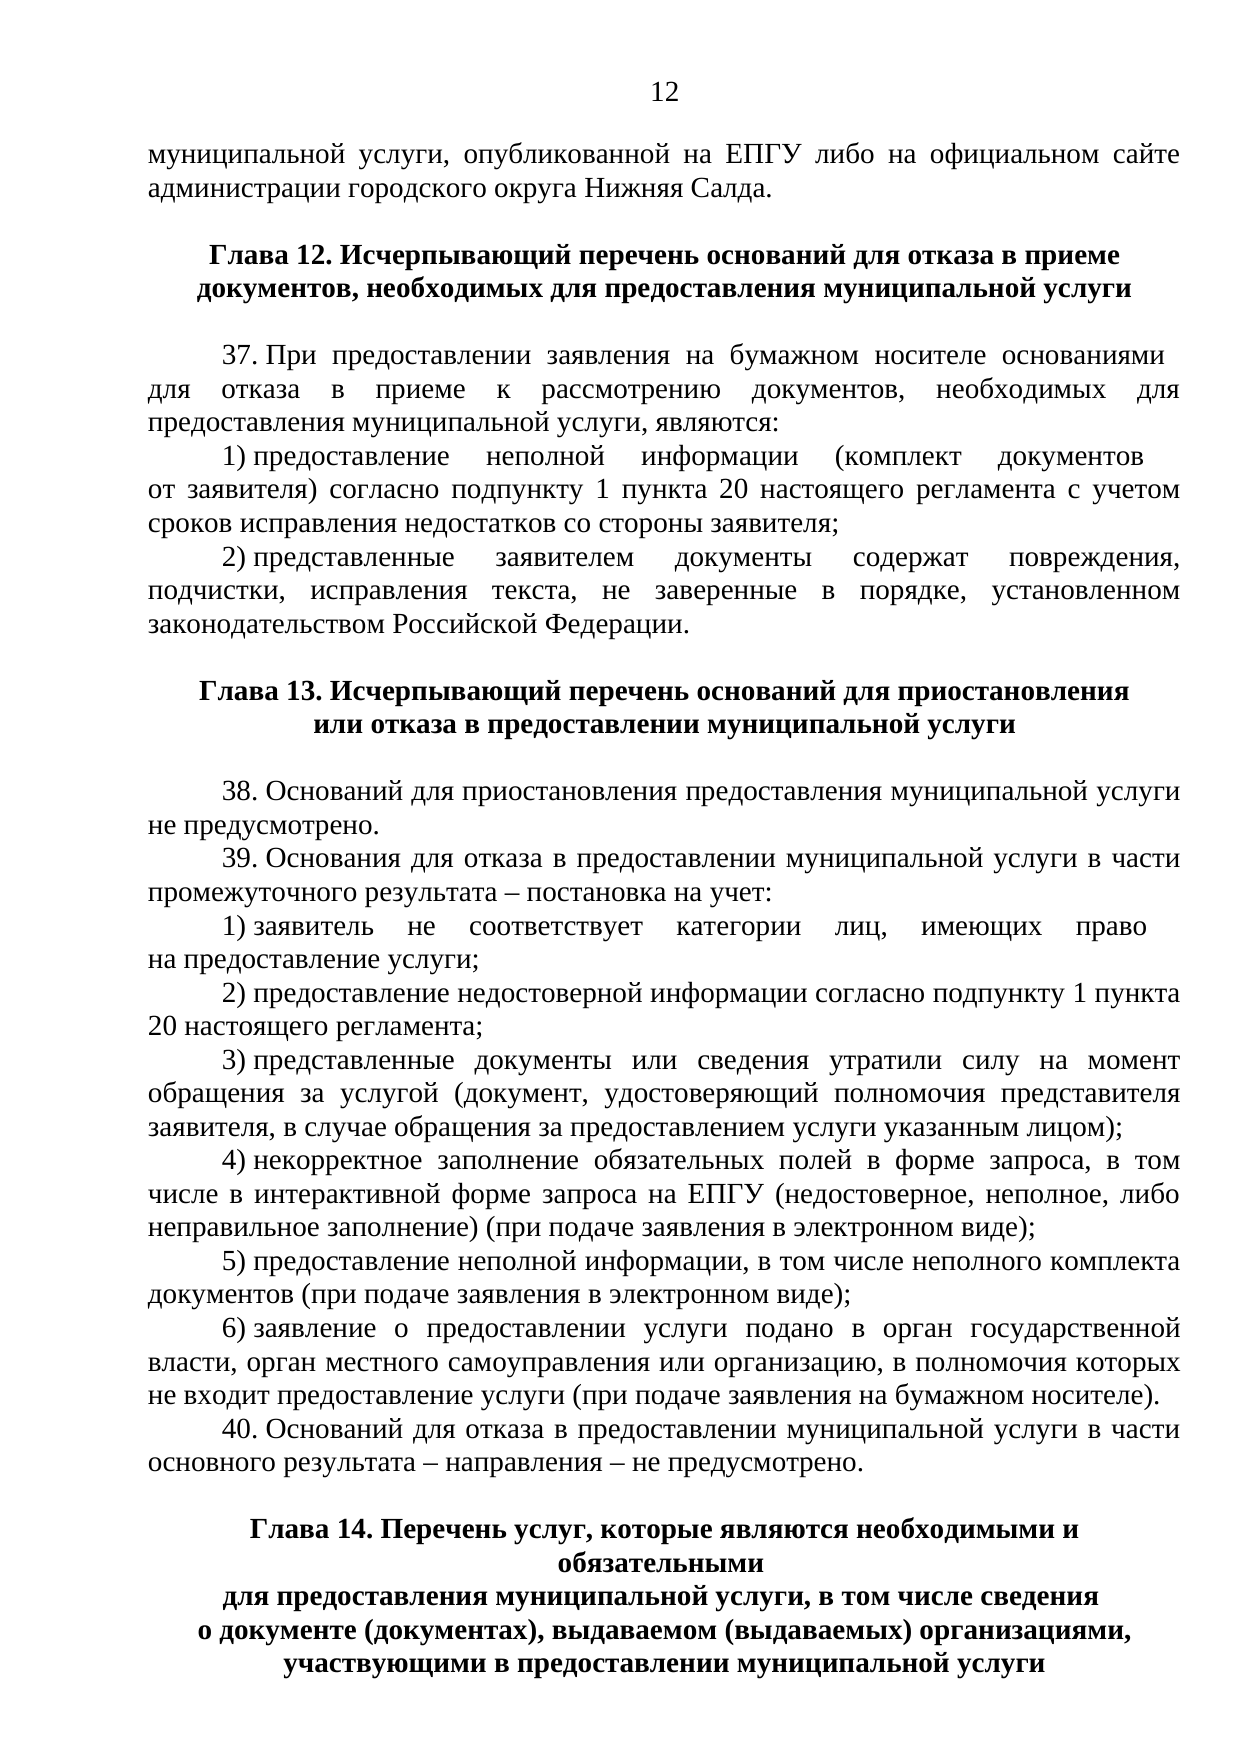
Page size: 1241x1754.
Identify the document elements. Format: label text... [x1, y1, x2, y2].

text 3) представленные документы или сведения утратили силу на момент обращения за услугой (документ, удостоверяющий полномочия представителя заявителя, в случае обращения за предоставлением услуги указанным лицом); [148, 1042, 1181, 1142]
text 37. При предоставлении заявления на бумажном носителе основаниями для отказа в приеме к рассмотрению документов, необходимых для предоставления муниципальной услуги, являются: [148, 337, 1181, 438]
text 2) предоставление недостоверной информации согласно подпункту 1 пункта 20 настоящего регламента; [148, 975, 1181, 1042]
text Глава 12. Исчерпывающий перечень оснований для отказа в приеме документов, необходимых для предоставления муниципальной услуги [148, 237, 1181, 304]
text 1) заявитель не соответствует категории лиц, имеющих право на предоставление услуги; [148, 908, 1181, 975]
text муниципальной услуги, опубликованной на ЕПГУ либо на официальном сайте администрации городского округа Нижняя Салда. [148, 136, 1181, 203]
text Глава 14. Перечень услуг, которые являются необходимыми и обязательными для предоставления муниципальной услуги, в том числе сведения о документе (документах), выдаваемом (выдаваемых) организациями, участвующими в предоставлении муниципальной услуги [148, 1511, 1181, 1679]
text 1) предоставление неполной информации (комплект документов от заявителя) согласно подпункту 1 пункта 20 настоящего регламента с учетом сроков исправления недостатков со стороны заявителя; [148, 438, 1181, 539]
text 6) заявление о предоставлении услуги подано в орган государственной власти, орган местного самоуправления или организацию, в полномочия которых не входит предоставление услуги (при подаче заявления на бумажном носителе). [148, 1310, 1181, 1411]
text 40. Оснований для отказа в предоставлении муниципальной услуги в части основного результата – направления – не предусмотрено. [148, 1411, 1181, 1478]
text 38. Оснований для приостановления предоставления муниципальной услуги не предусмотрено. [148, 773, 1181, 841]
text Глава 13. Исчерпывающий перечень оснований для приостановления [148, 673, 1181, 706]
text 39. Основания для отказа в предоставлении муниципальной услуги в части промежуточного результата – постановка на учет: [148, 841, 1181, 908]
text или отказа в предоставлении муниципальной услуги [148, 706, 1181, 740]
text 5) предоставление неполной информации, в том числе неполного комплекта документов (при подаче заявления в электронном виде); [148, 1243, 1181, 1310]
text 4) некорректное заполнение обязательных полей в форме запроса, в том числе в интерактивной форме запроса на ЕПГУ (недостоверное, неполное, либо неправильное заполнение) (при подаче заявления в электронном виде); [148, 1142, 1181, 1243]
text 2) представленные заявителем документы содержат повреждения, подчистки, исправления текста, не заверенные в порядке, установленном законодательством Российской Федерации. [148, 539, 1181, 639]
